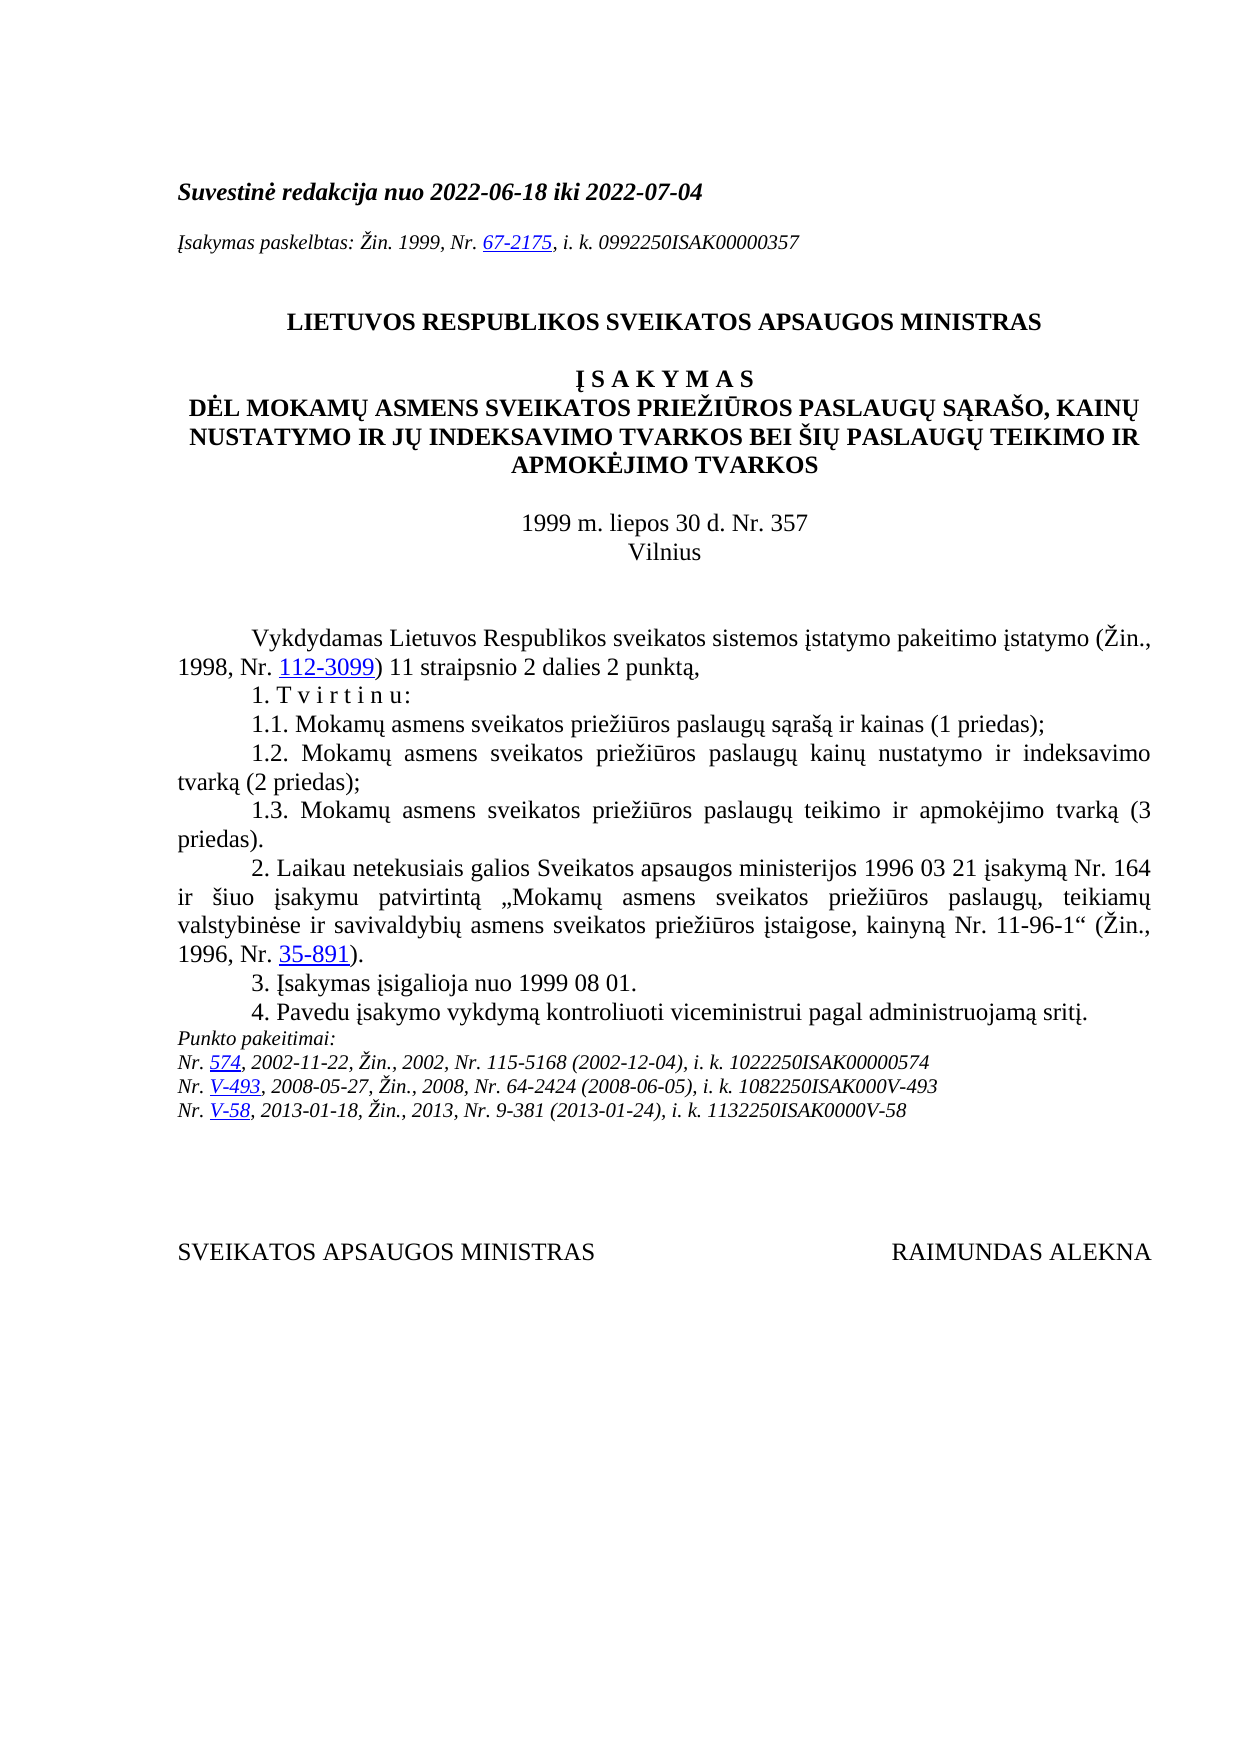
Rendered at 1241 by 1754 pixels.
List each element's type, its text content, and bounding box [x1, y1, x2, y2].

text LIETUVOS RESPUBLIKOS SVEIKATOS APSAUGOS MINISTRAS [177, 307, 1152, 336]
text Nr. V-493, 2008-05-27, Žin., 2008, Nr. 64-2424 (2008-06-05), i. k. 1082250ISAK000V-493 [177, 1074, 1152, 1098]
text Vilnius [177, 537, 1152, 566]
text DĖL MOKAMŲ ASMENS SVEIKATOS PRIEŽIŪROS PASLAUGŲ SĄRAŠO, KAINŲ NUSTATYMO IR JŲ INDEKSAVIMO TVARKOS BEI ŠIŲ PASLAUGŲ TEIKIMO IR APMOKĖJIMO TVARKOS [177, 393, 1152, 479]
text Įsakymas paskelbtas: Žin. 1999, Nr. 67-2175, i. k. 0992250ISAK00000357 [177, 230, 1152, 254]
text SVEIKATOS APSAUGOS MINISTRAS RAIMUNDAS ALEKNA [177, 1237, 1152, 1266]
text 1.3. Mokamų asmens sveikatos priežiūros paslaugų teikimo ir apmokėjimo tvarką (3 priedas). [177, 796, 1152, 853]
text Nr. 574, 2002-11-22, Žin., 2002, Nr. 115-5168 (2002-12-04), i. k. 1022250ISAK00000574 [177, 1050, 1152, 1074]
text 1.2. Mokamų asmens sveikatos priežiūros paslaugų kainų nustatymo ir indeksavimo tvarką (2 priedas); [177, 738, 1152, 796]
text 3. Įsakymas įsigalioja nuo 1999 08 01. [177, 968, 1152, 997]
text Vykdydamas Lietuvos Respublikos sveikatos sistemos įstatymo pakeitimo įstatymo (Žin., 1998, Nr. 112-3099) 11 straipsnio 2 dalies 2 punktą, [177, 623, 1152, 681]
text Suvestinė redakcija nuo 2022-06-18 iki 2022-07-04 [177, 177, 1152, 206]
text 1999 m. liepos 30 d. Nr. 357 [177, 508, 1152, 537]
text Nr. V-58, 2013-01-18, Žin., 2013, Nr. 9-381 (2013-01-24), i. k. 1132250ISAK0000V-58 [177, 1098, 1152, 1122]
text Punkto pakeitimai: [177, 1026, 1152, 1050]
text 1. Tvirtinu: [177, 681, 1152, 709]
text Į S A K Y M A S [177, 364, 1152, 393]
text 4. Pavedu įsakymo vykdymą kontroliuoti viceministrui pagal administruojamą sritį. [177, 997, 1152, 1026]
text 2. Laikau netekusiais galios Sveikatos apsaugos ministerijos 1996 03 21 įsakymą Nr. 164 ir šiuo įsakymu patvirtintą „Mokamų asmens sveikatos priežiūros paslaugų, teikiamų valstybinėse ir savivaldybių asmens sveikatos priežiūros įstaigose, kainyną Nr. 11-96-1“ (Žin., 1996, Nr. 35-891). [177, 853, 1152, 968]
text 1.1. Mokamų asmens sveikatos priežiūros paslaugų sąrašą ir kainas (1 priedas); [177, 709, 1152, 738]
